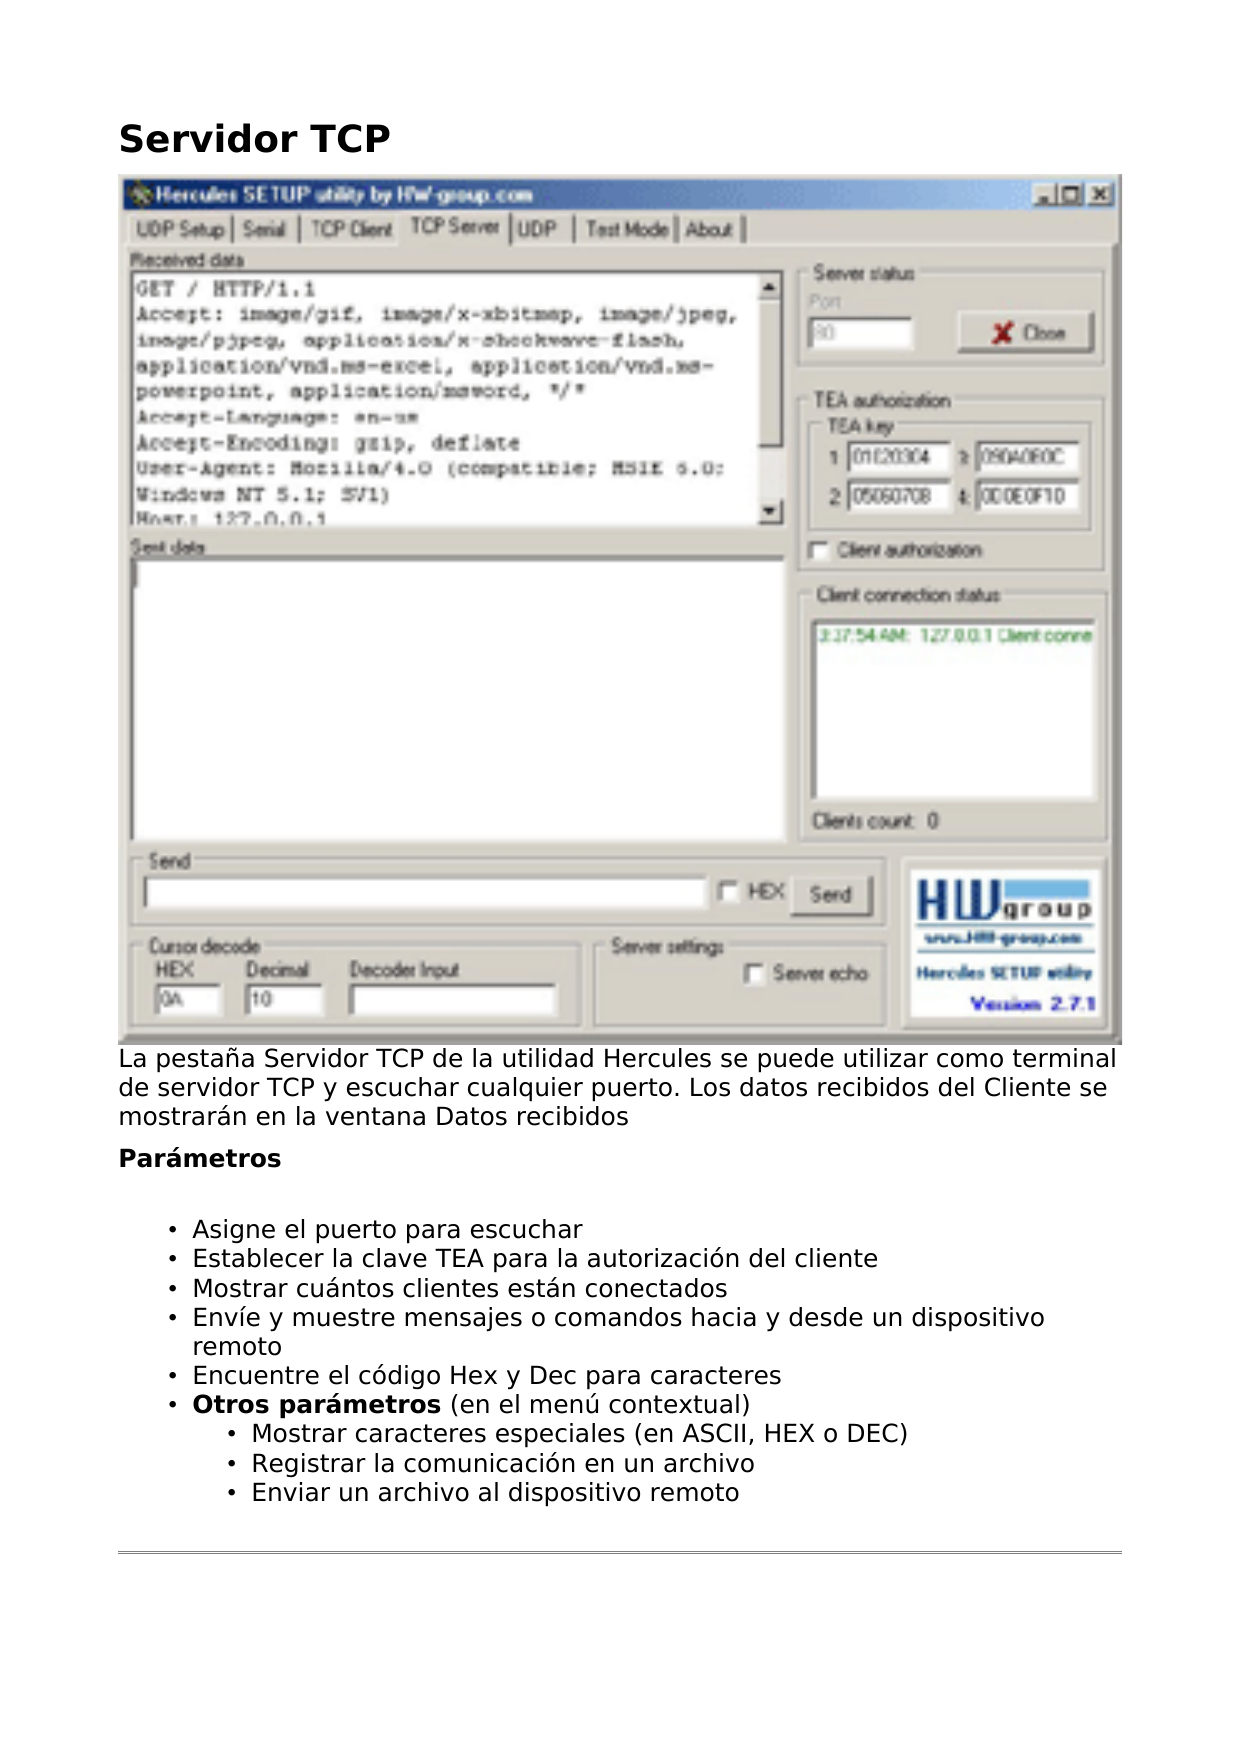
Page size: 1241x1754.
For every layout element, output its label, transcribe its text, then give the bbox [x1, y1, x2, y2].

list Mostrar caracteres especiales (en ASCII, HEX o DEC) [236, 1419, 1122, 1449]
list Enviar un archivo al dispositivo remoto [236, 1478, 1122, 1507]
list Establecer la clave TEA para la autorización del cliente [177, 1244, 1122, 1274]
list Registrar la comunicación en un archivo [236, 1449, 1122, 1478]
text La pestaña Servidor TCP de la utilidad Hercules se puede utilizar como terminal de servidor TCP y escuchar cualquier puerto. Los datos recibidos del Cliente se mostrarán en la ventana Datos recibidos [118, 1045, 1122, 1132]
list Encuentre el código Hex y Dec para caracteres [177, 1361, 1122, 1390]
list Asigne el puerto para escuchar [177, 1215, 1122, 1244]
subtitle Servidor TCP [118, 118, 1122, 162]
list Envíe y muestre mensajes o comandos hacia y desde un dispositivo remoto [177, 1303, 1122, 1361]
list Mostrar cuántos clientes están conectados [177, 1274, 1122, 1303]
text Parámetros [118, 1144, 1122, 1173]
picture [118, 174, 1123, 1045]
list Otros parámetros (en el menú contextual) [177, 1390, 1122, 1419]
